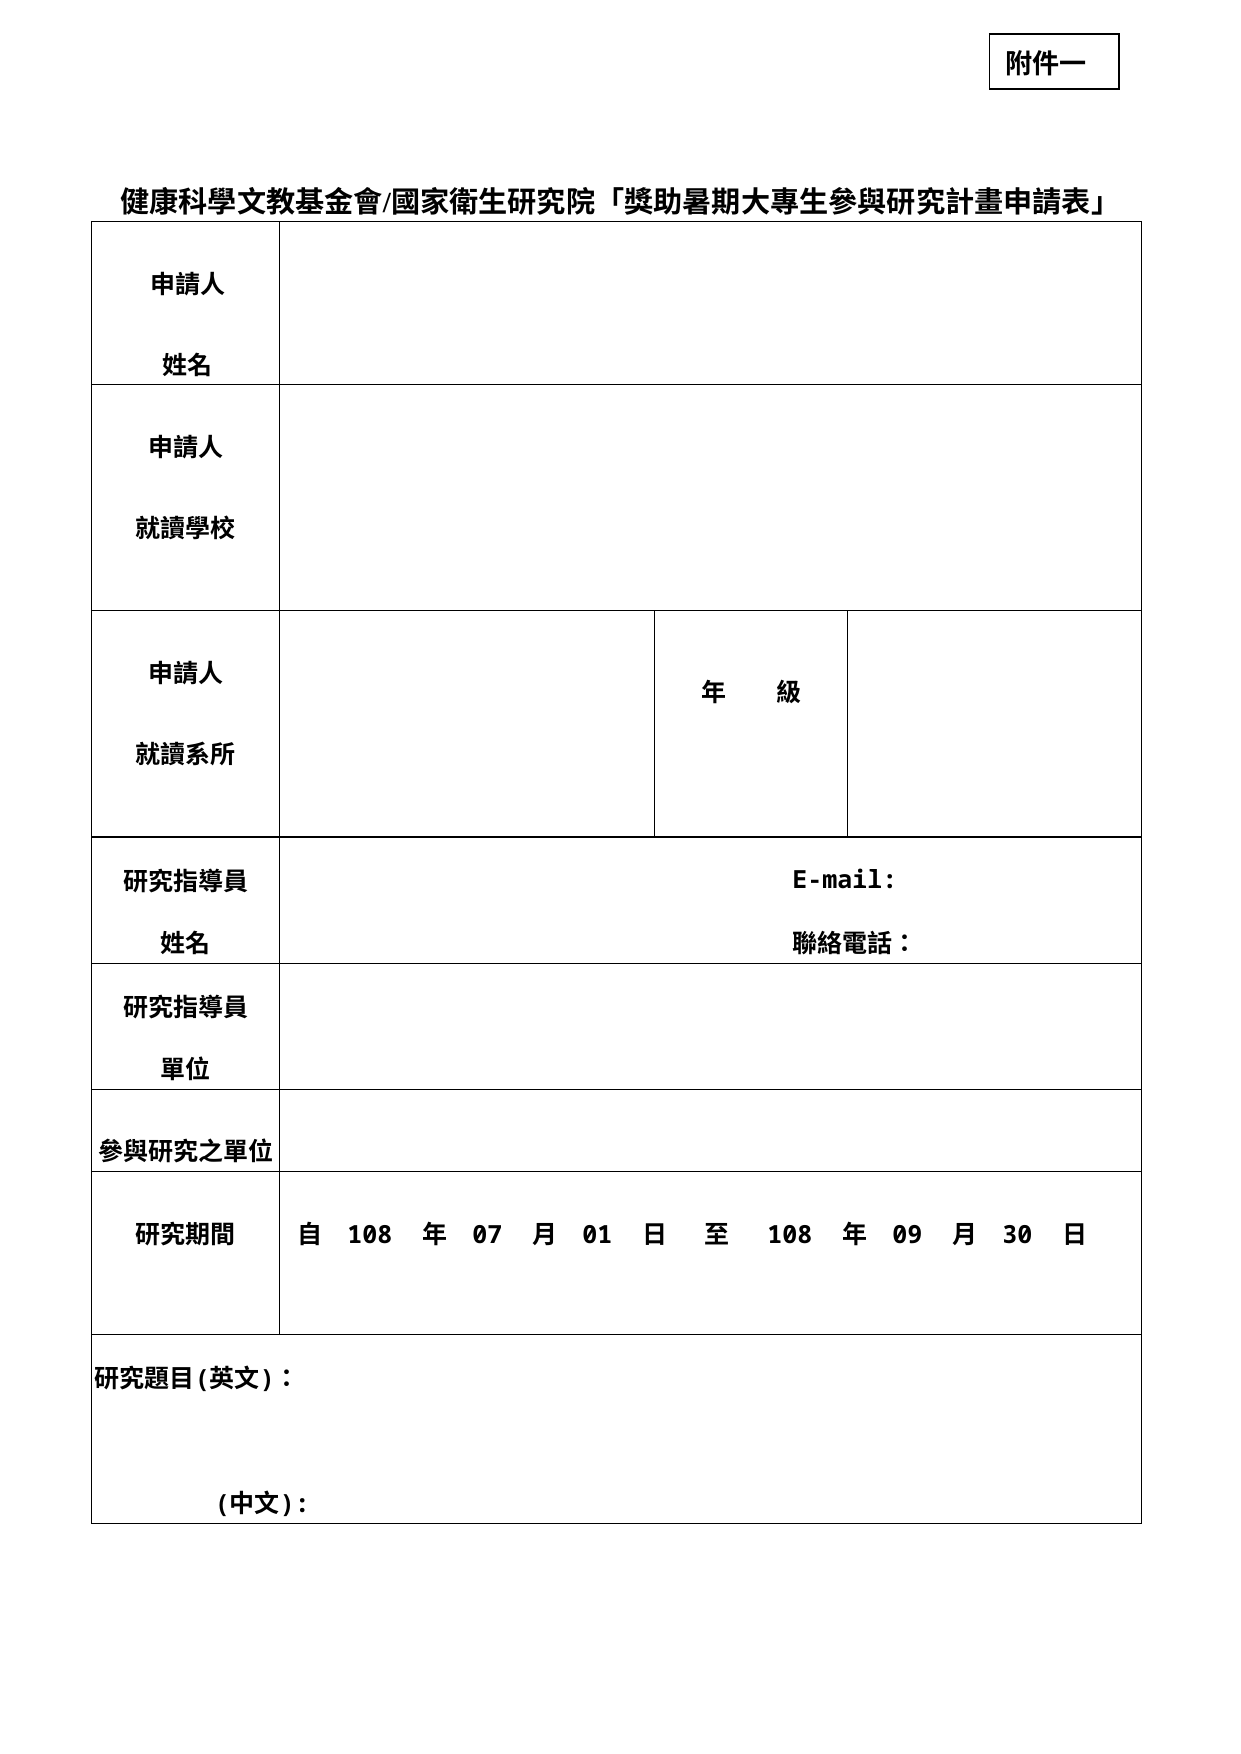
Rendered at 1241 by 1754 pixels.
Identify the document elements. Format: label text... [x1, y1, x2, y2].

table_cell 研究指導員 單位 [92, 964, 279, 1088]
table_cell 年 級 [655, 611, 847, 836]
table_cell [280, 385, 1141, 610]
table_cell [848, 611, 1141, 836]
table_cell 研究題目(英文)： (中文): [92, 1335, 1141, 1523]
text 健康科學文教基金會/國家衛生研究院「獎助暑期大專生參與研究計畫申請表」 [89, 158, 1152, 221]
table_cell E-mail: 聯絡電話： [280, 838, 1141, 962]
table_header 申請人 姓名 [92, 222, 279, 384]
text 附件一 [1005, 42, 1103, 80]
table_cell 研究指導員 姓名 [92, 838, 279, 962]
table_cell 申請人 就讀學校 [92, 385, 279, 610]
table_cell 研究期間 [92, 1172, 279, 1334]
table_cell 申請人 就讀系所 [92, 611, 279, 836]
table_cell [280, 1090, 1141, 1171]
table_cell [280, 611, 654, 836]
table_cell 自 108 年 07 月 01 日 至 108 年 09 月 30 日 [280, 1172, 1141, 1334]
table_header [280, 222, 1141, 384]
table_cell [280, 964, 1141, 1088]
table_cell 參與研究之單位 [92, 1090, 279, 1171]
